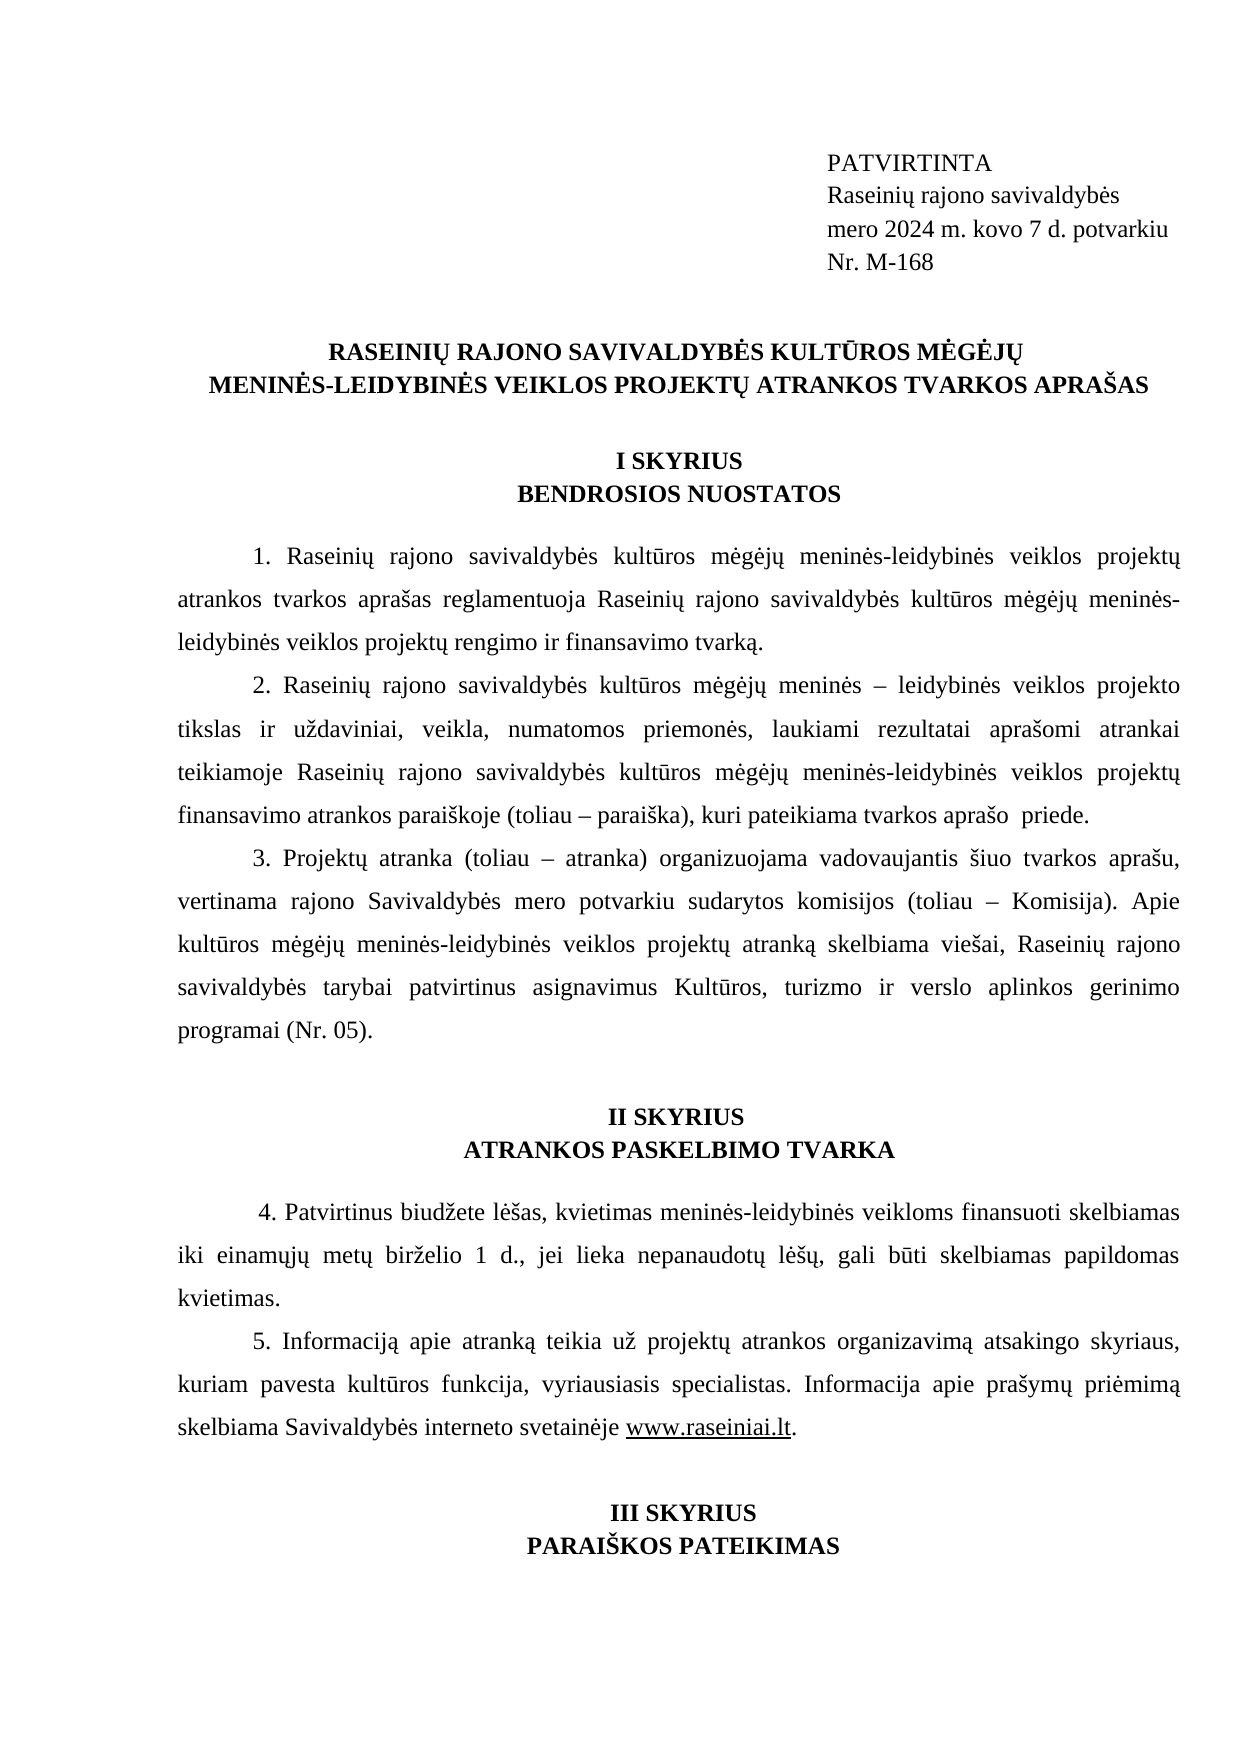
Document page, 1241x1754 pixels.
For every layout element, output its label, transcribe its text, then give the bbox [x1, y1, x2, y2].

text 1. Raseinių rajono savivaldybės kultūros mėgėjų meninės-leidybinės veiklos projektų atrankos tvarkos aprašas reglamentuoja Raseinių rajono savivaldybės kultūros mėgėjų meninės-leidybinės veiklos projektų rengimo ir finansavimo tvarką. [177, 541, 1181, 656]
text BENDROSIOS NUOSTATOS [177, 479, 1181, 508]
text I SKYRIUS [177, 446, 1181, 475]
text II SKYRIUS [177, 1102, 1181, 1131]
text III SKYRIUS [177, 1498, 1189, 1527]
text PARAIŠKOS PATEIKIMAS [177, 1531, 1189, 1560]
text Nr. M-168 [827, 247, 1181, 275]
text 4. Patvirtinus biudžete lėšas, kvietimas meninės-leidybinės veikloms finansuoti skelbiamas iki einamųjų metų birželio 1 d., jei lieka nepanaudotų lėšų, gali būti skelbiamas papildomas kvietimas. [177, 1197, 1181, 1312]
text PATVIRTINTA [827, 148, 1181, 176]
text 5. Informaciją apie atranką teikia už projektų atrankos organizavimą atsakingo skyriaus, kuriam pavesta kultūros funkcija, vyriausiasis specialistas. Informacija apie prašymų priėmimą skelbiama Savivaldybės interneto svetainėje www.raseiniai.lt. [177, 1326, 1181, 1441]
text 2. Raseinių rajono savivaldybės kultūros mėgėjų meninės – leidybinės veiklos projekto tikslas ir uždaviniai, veikla, numatomos priemonės, laukiami rezultatai aprašomi atrankai teikiamoje Raseinių rajono savivaldybės kultūros mėgėjų meninės-leidybinės veiklos projektų finansavimo atrankos paraiškoje (toliau – paraiška), kuri pateikiama tvarkos aprašo priede. [177, 671, 1181, 829]
text RASEINIŲ RAJONO SAVIVALDYBĖS KULTŪROS MĖGĖJŲ [177, 337, 1181, 366]
text ATRANKOS PASKELBIMO TVARKA [177, 1135, 1181, 1163]
text mero 2024 m. kovo 7 d. potvarkiu [827, 214, 1181, 242]
text Raseinių rajono savivaldybės [827, 181, 1181, 209]
text 3. Projektų atranka (toliau – atranka) organizuojama vadovaujantis šiuo tvarkos aprašu, vertinama rajono Savivaldybės mero potvarkiu sudarytos komisijos (toliau – Komisija). Apie kultūros mėgėjų meninės-leidybinės veiklos projektų atranką skelbiama viešai, Raseinių rajono savivaldybės tarybai patvirtinus asignavimus Kultūros, turizmo ir verslo aplinkos gerinimo programai (Nr. 05). [177, 843, 1181, 1044]
text MENINĖS-LEIDYBINĖS VEIKLOS PROJEKTŲ ATRANKOS TVARKOS APRAŠAS [177, 370, 1181, 399]
